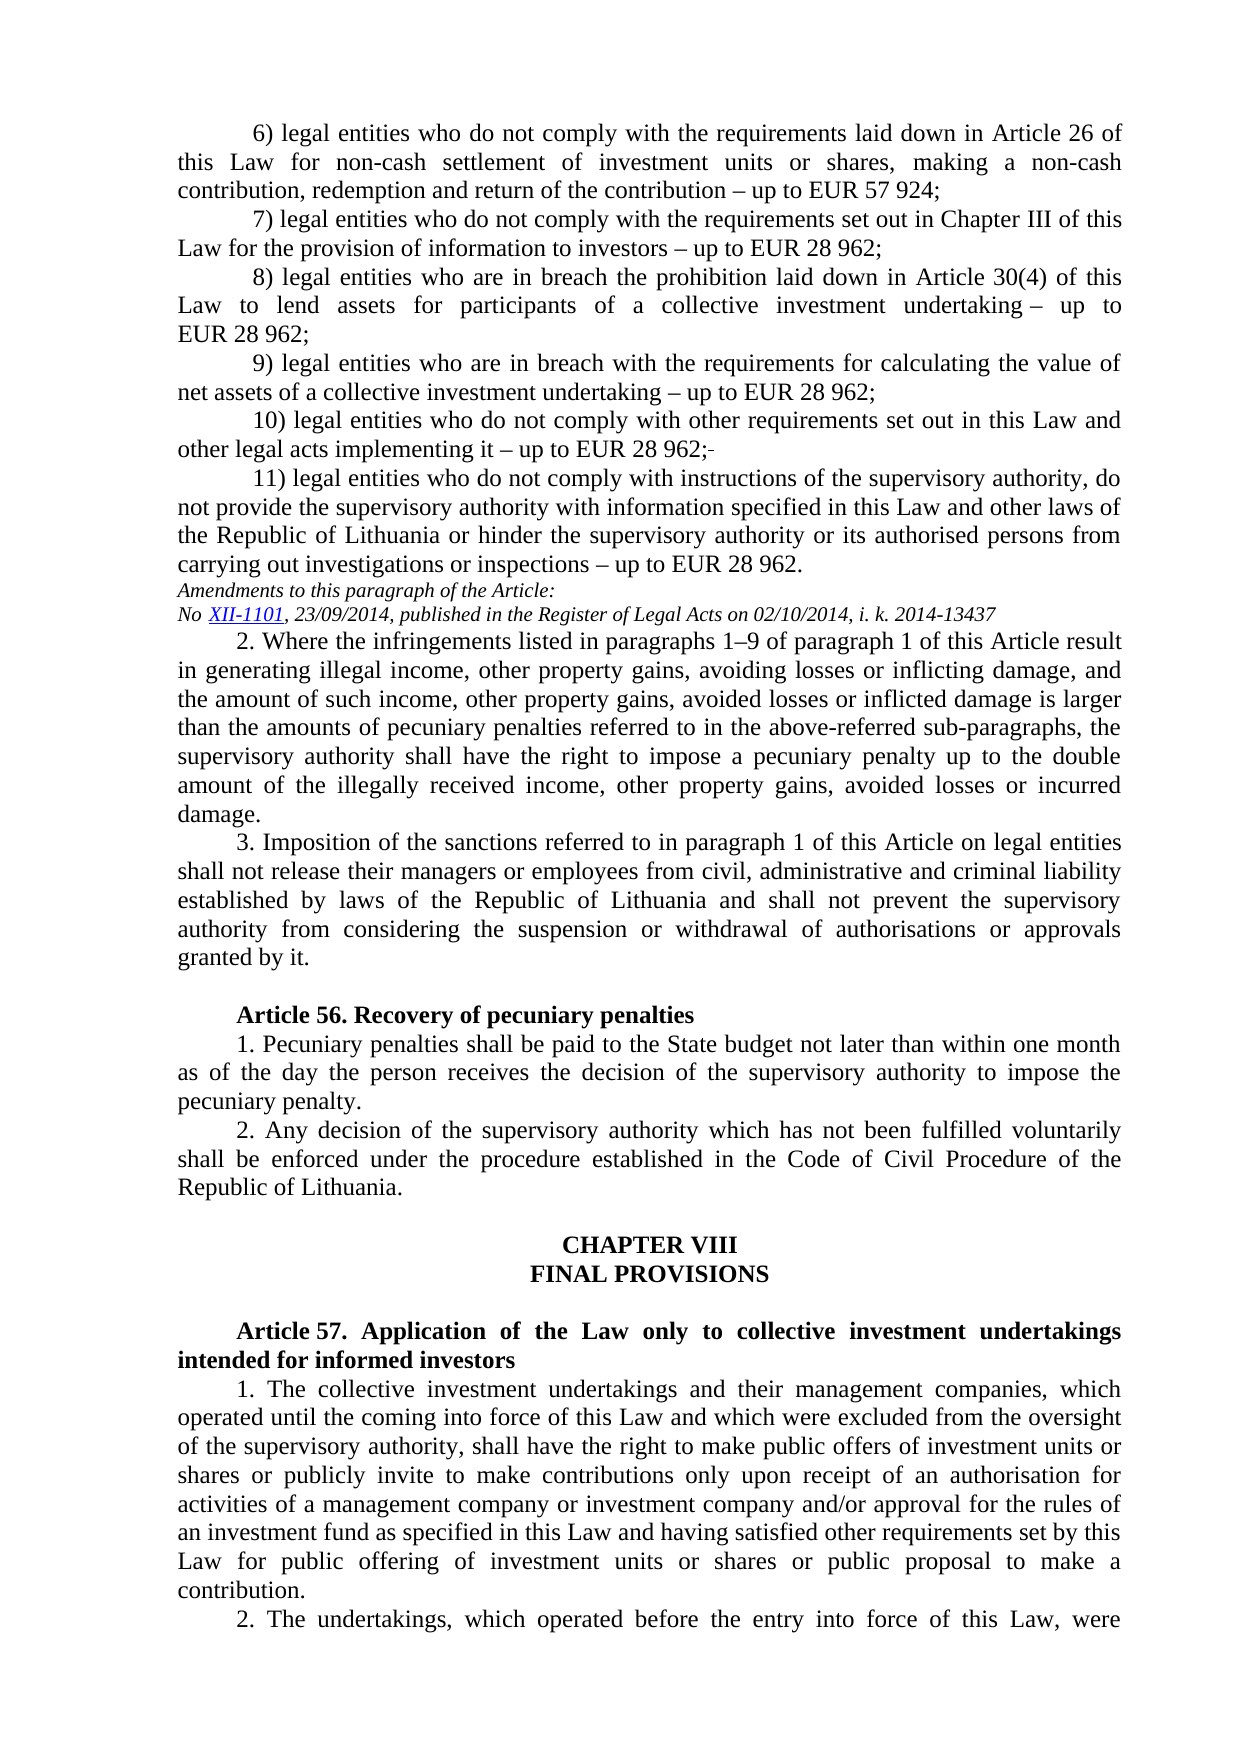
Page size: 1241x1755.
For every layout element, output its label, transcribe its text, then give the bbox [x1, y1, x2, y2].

text 11) legal entities who do not comply with instructions of the supervisory authority, do not provide the supervisory authority with information specified in this Law and other laws of the Republic of Lithuania or hinder the supervisory authority or its authorised persons from carrying out investigations or inspections – up to EUR 28 962. [177, 463, 1122, 578]
text FINAL PROVISIONS [177, 1259, 1122, 1287]
text Amendments to this paragraph of the Article: [177, 578, 1122, 602]
text 3. Imposition of the sanctions referred to in paragraph 1 of this Article on legal entities shall not release their managers or employees from civil, administrative and criminal liability established by laws of the Republic of Lithuania and shall not prevent the supervisory authority from considering the suspension or withdrawal of authorisations or approvals granted by it. [177, 827, 1122, 971]
text 6) legal entities who do not comply with the requirements laid down in Article 26 of this Law for non-cash settlement of investment units or shares, making a non-cash contribution, redemption and return of the contribution – up to EUR 57 924; [177, 118, 1122, 204]
text 2. Where the infringements listed in paragraphs 1–9 of paragraph 1 of this Article result in generating illegal income, other property gains, avoiding losses or inflicting damage, and the amount of such income, other property gains, avoided losses or inflicted damage is larger than the amounts of pecuniary penalties referred to in the above-referred sub-paragraphs, the supervisory authority shall have the right to impose a pecuniary penalty up to the double amount of the illegally received income, other property gains, avoided losses or incurred damage. [177, 626, 1122, 827]
text No XII-1101, 23/09/2014, published in the Register of Legal Acts on 02/10/2014, i. k. 2014-13437 [177, 602, 1122, 626]
text 2. The undertakings, which operated before the entry into force of this Law, were [177, 1604, 1122, 1632]
text Article 57. Application of the Law only to collective investment undertakings intended for informed investors [177, 1316, 1122, 1374]
text 2. Any decision of the supervisory authority which has not been fulfilled voluntarily shall be enforced under the procedure established in the Code of Civil Procedure of the Republic of Lithuania. [177, 1115, 1122, 1201]
text 9) legal entities who are in breach with the requirements for calculating the value of net assets of a collective investment undertaking – up to EUR 28 962; [177, 348, 1122, 406]
text 8) legal entities who are in breach the prohibition laid down in Article 30(4) of this Law to lend assets for participants of a collective investment undertaking – up to EUR 28 962; [177, 262, 1122, 348]
text 7) legal entities who do not comply with the requirements set out in Chapter III of this Law for the provision of information to investors – up to EUR 28 962; [177, 204, 1122, 262]
text Article 56. Recovery of pecuniary penalties [177, 1000, 1122, 1029]
text 10) legal entities who do not comply with other requirements set out in this Law and other legal acts implementing it – up to EUR 28 962; [177, 406, 1122, 463]
text 1. The collective investment undertakings and their management companies, which operated until the coming into force of this Law and which were excluded from the oversight of the supervisory authority, shall have the right to make public offers of investment units or shares or publicly invite to make contributions only upon receipt of an authorisation for activities of a management company or investment company and/or approval for the rules of an investment fund as specified in this Law and having satisfied other requirements set by this Law for public offering of investment units or shares or public proposal to make a contribution. [177, 1374, 1122, 1604]
text 1. Pecuniary penalties shall be paid to the State budget not later than within one month as of the day the person receives the decision of the supervisory authority to impose the pecuniary penalty. [177, 1029, 1122, 1115]
text CHAPTER VIII [177, 1230, 1122, 1259]
